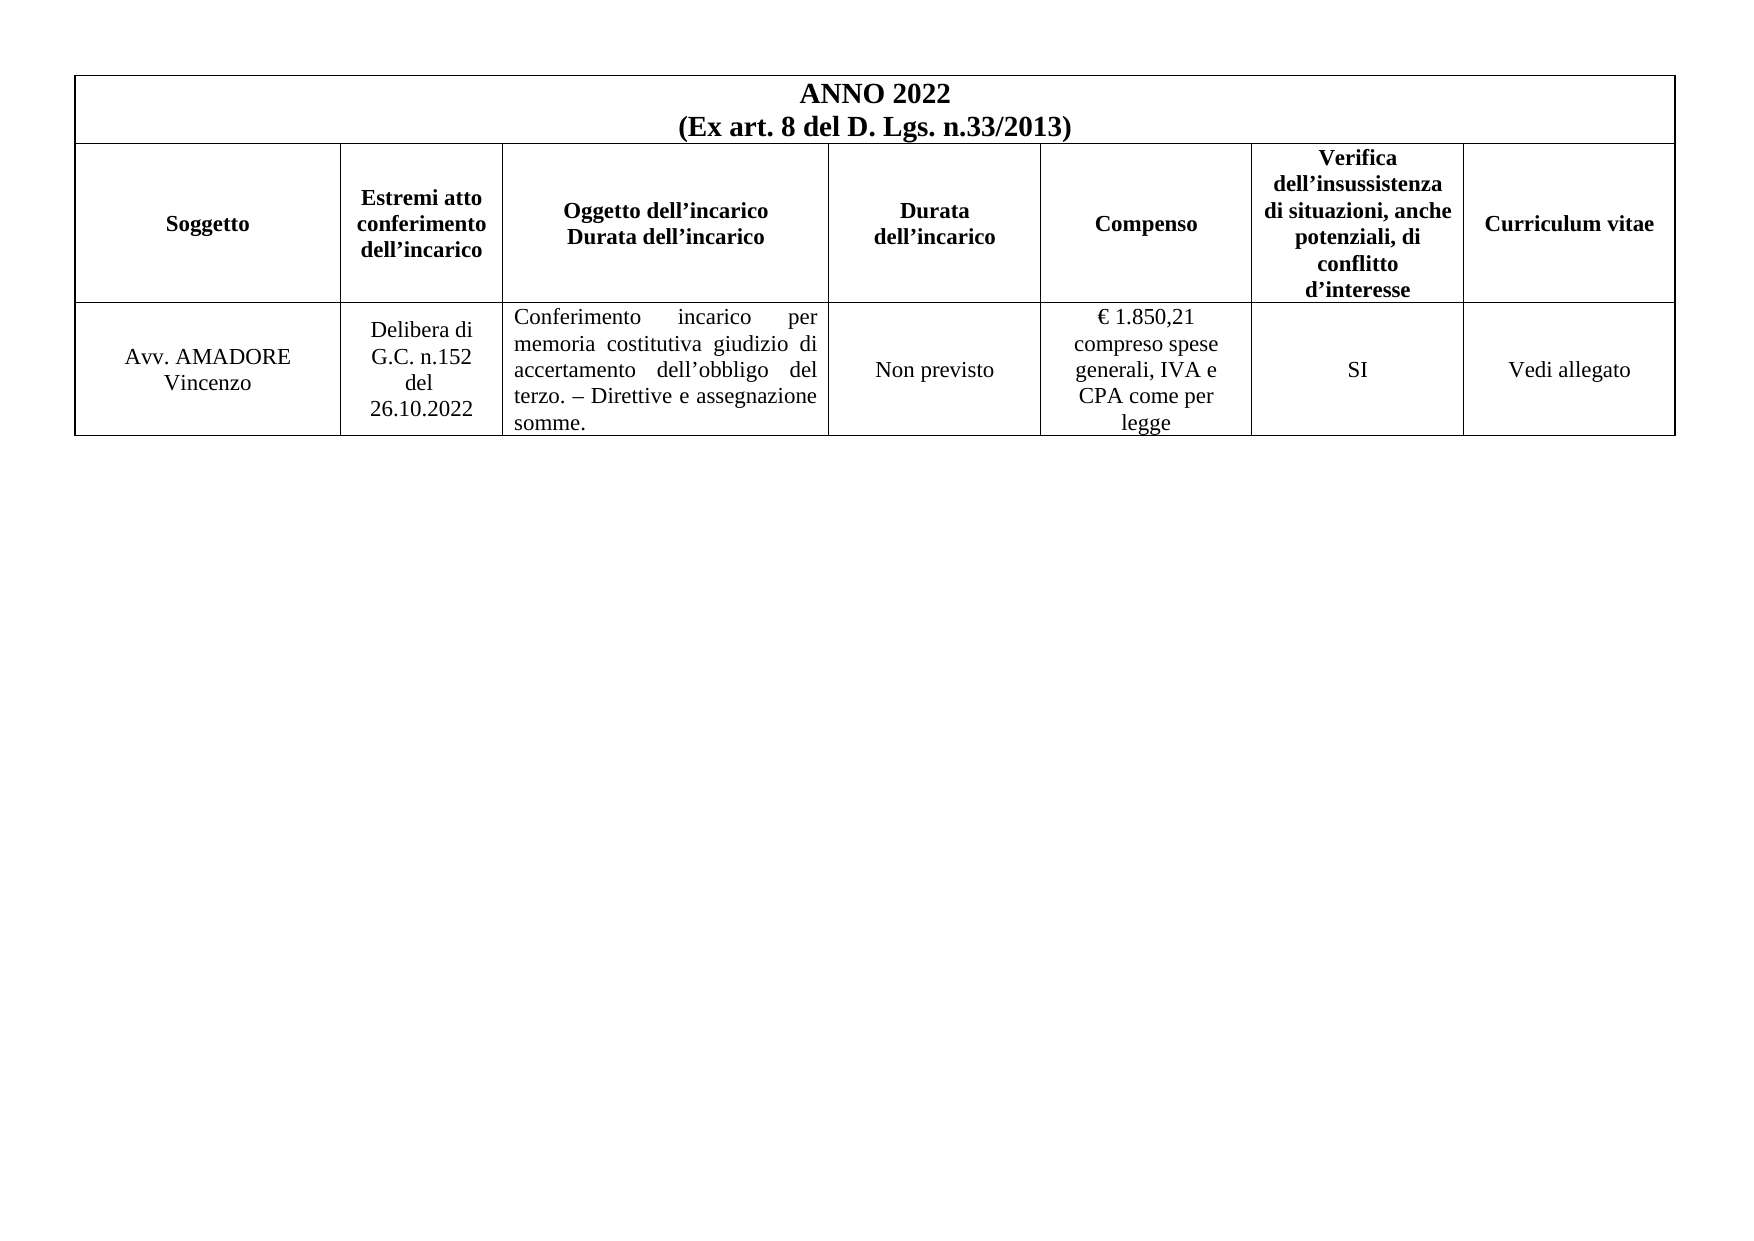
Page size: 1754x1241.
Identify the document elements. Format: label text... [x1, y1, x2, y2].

table_cell € 1.850,21 compreso spese generali, IVA e CPA come per legge [1041, 303, 1251, 435]
table_cell Compenso [1041, 144, 1251, 302]
table_cell SI [1252, 303, 1463, 435]
table_cell Non previsto [829, 303, 1040, 435]
table_cell Verifica dell’insussistenza di situazioni, anche potenziali, di conflitto d’interesse [1252, 144, 1463, 302]
table_header ANNO 2022 (Ex art. 8 del D. Lgs. n.33/2013) [76, 76, 1674, 143]
table_cell Durata dell’incarico [829, 144, 1040, 302]
table_cell Vedi allegato [1464, 303, 1674, 435]
table_cell Soggetto [76, 144, 340, 302]
table_cell Avv. AMADORE Vincenzo [76, 303, 340, 435]
table_cell Oggetto dell’incarico Durata dell’incarico [503, 144, 828, 302]
table_cell Conferimento incarico per memoria costitutiva giudizio di accertamento dell’obbligo del terzo. – Direttive e assegnazione somme. [503, 303, 828, 435]
table_cell Curriculum vitae [1464, 144, 1674, 302]
table_cell Delibera di G.C. n.152 del 26.10.2022 [341, 303, 502, 435]
table_cell Estremi atto conferimento dell’incarico [341, 144, 502, 302]
